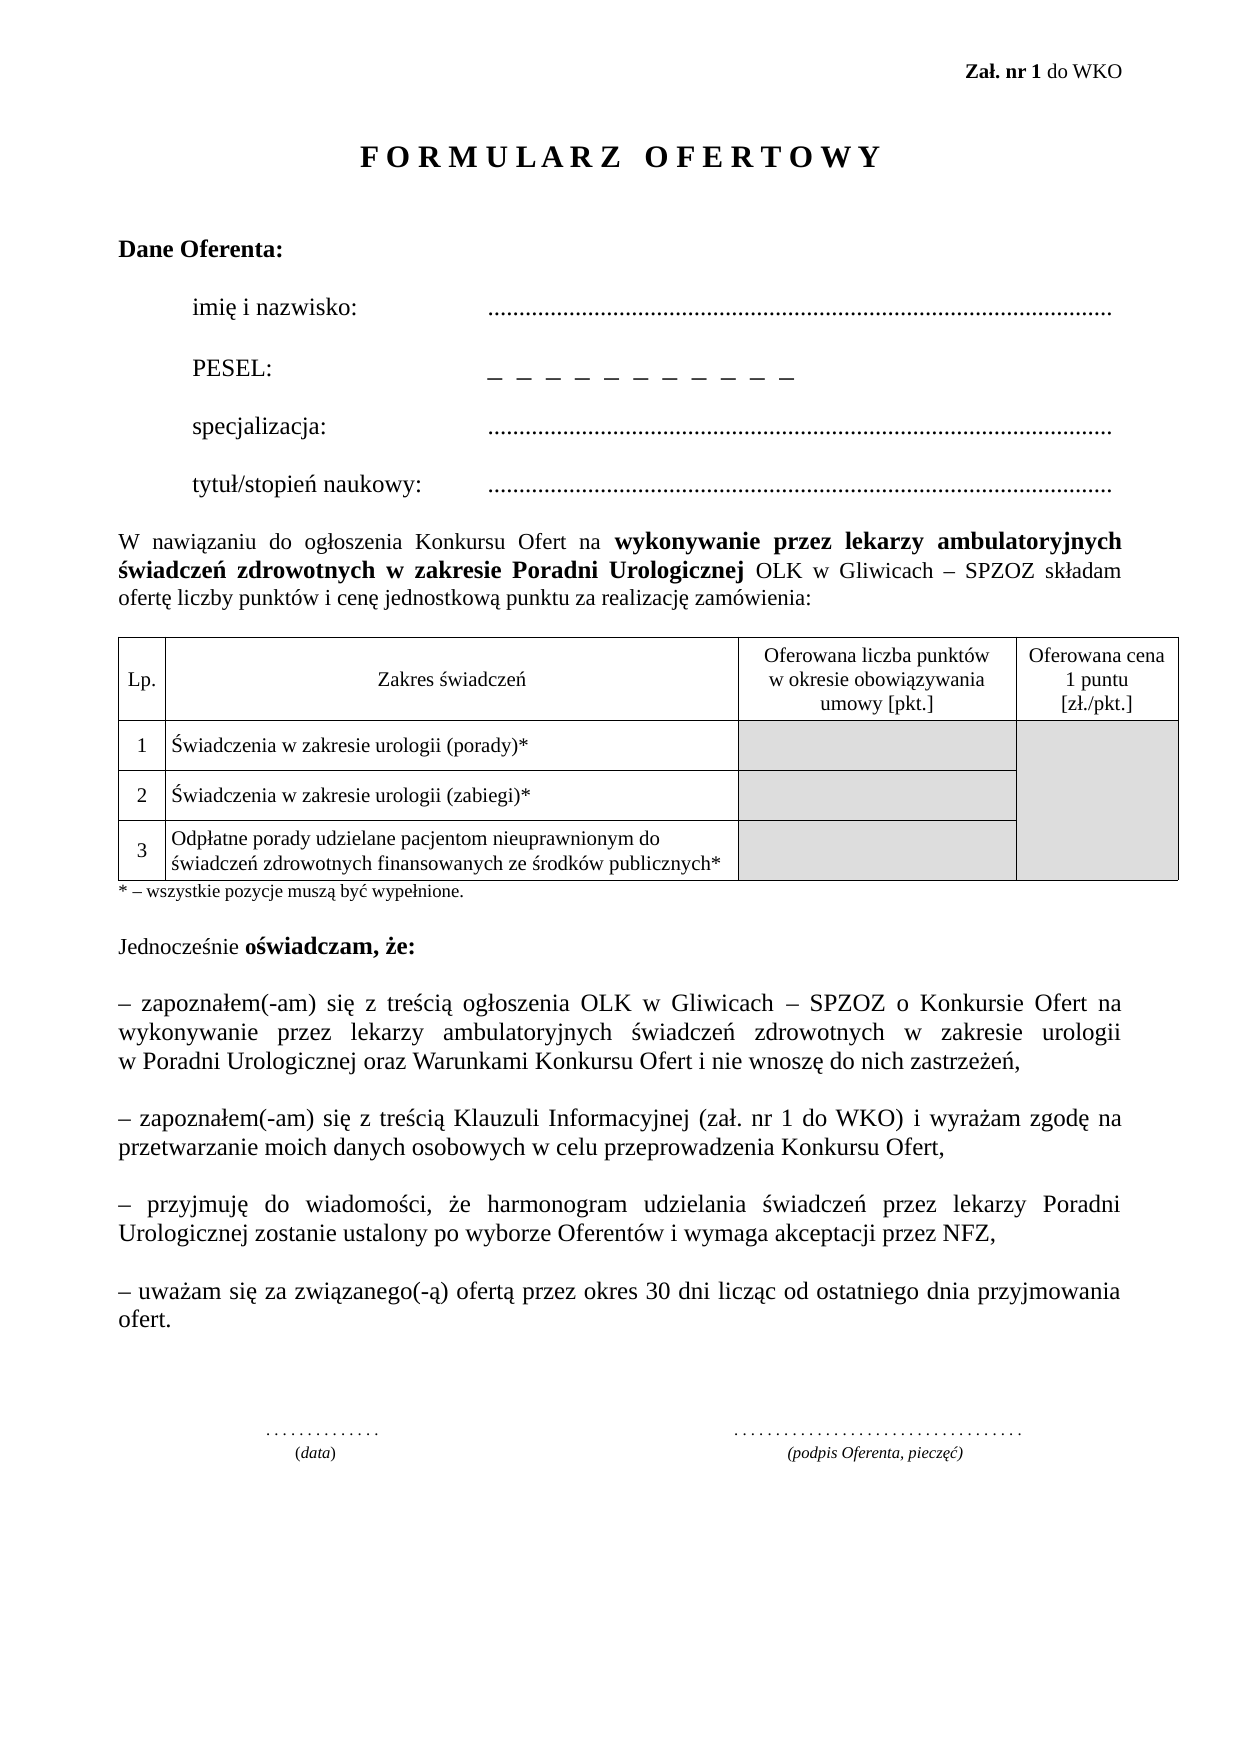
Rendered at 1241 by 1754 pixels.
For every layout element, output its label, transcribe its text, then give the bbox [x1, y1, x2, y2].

list * – wszystkie pozycje muszą być wypełnione. [118, 881, 1122, 902]
table_cell [739, 821, 1016, 880]
text (data) (podpis Oferenta, pieczęć) [118, 1439, 1122, 1463]
table_cell 2 [119, 771, 165, 820]
text PESEL: _ _ _ _ _ _ _ _ _ _ _ [118, 349, 1122, 383]
text imię i nazwisko: .................................................................................................... [118, 292, 1122, 320]
text F O R M U L A R Z O F E R T O W Y [118, 138, 1122, 174]
table_cell Świadczenia w zakresie urologii (zabiegi)* [166, 771, 738, 820]
text – zapoznałem(-am) się z treścią Klauzuli Informacyjnej (zał. nr 1 do WKO) i wyrażam zgodę na przetwarzanie moich danych osobowych w celu przeprowadzenia Konkursu Ofert, [118, 1103, 1122, 1161]
table_header Lp. [119, 638, 165, 720]
text . . . . . . . . . . . . . . . . . . . . . . . . . . . . . . . . . . . . . . . . . . . . . . . . . [266, 1419, 1122, 1439]
text – uważam się za związanego(-ą) ofertą przez okres 30 dni licząc od ostatniego dnia przyjmowania ofert. [118, 1276, 1122, 1333]
table_cell Odpłatne porady udzielane pacjentom nieuprawnionym do świadczeń zdrowotnych finansowanych ze środków publicznych* [166, 821, 738, 880]
table_header Oferowana liczba punktów w okresie obowiązywania umowy [pkt.] [739, 638, 1016, 720]
text tytuł/stopień naukowy: .................................................................................................... [118, 469, 1122, 498]
table_cell 1 [119, 721, 165, 770]
text – zapoznałem(-am) się z treścią ogłoszenia OLK w Gliwicach – SPZOZ o Konkursie Ofert na wykonywanie przez lekarzy ambulatoryjnych świadczeń zdrowotnych w zakresie urologii w Poradni Urologicznej oraz Warunkami Konkursu Ofert i nie wnoszę do nich zastrzeżeń, [118, 988, 1122, 1074]
text Zał. nr 1 do WKO [118, 59, 1122, 83]
table_header Zakres świadczeń [166, 638, 738, 720]
table_cell [1017, 721, 1178, 880]
text Jednocześnie oświadczam, że: [118, 931, 1122, 959]
table_header Oferowana cena 1 puntu [zł./pkt.] [1017, 638, 1178, 720]
table_cell Świadczenia w zakresie urologii (porady)* [166, 721, 738, 770]
text W nawiązaniu do ogłoszenia Konkursu Ofert na wykonywanie przez lekarzy ambulatoryjnych świadczeń zdrowotnych w zakresie Poradni Urologicznej OLK w Gliwicach – SPZOZ składam ofertę liczby punktów i cenę jednostkową punktu za realizację zamówienia: [118, 526, 1122, 610]
table_cell 3 [119, 821, 165, 880]
text – przyjmuję do wiadomości, że harmonogram udzielania świadczeń przez lekarzy Poradni Urologicznej zostanie ustalony po wyborze Oferentów i wymaga akceptacji przez NFZ, [118, 1189, 1122, 1247]
text specjalizacja: .................................................................................................... [118, 411, 1122, 440]
table_cell [739, 771, 1016, 820]
text Dane Oferenta: [118, 234, 1122, 263]
table_cell [739, 721, 1016, 770]
